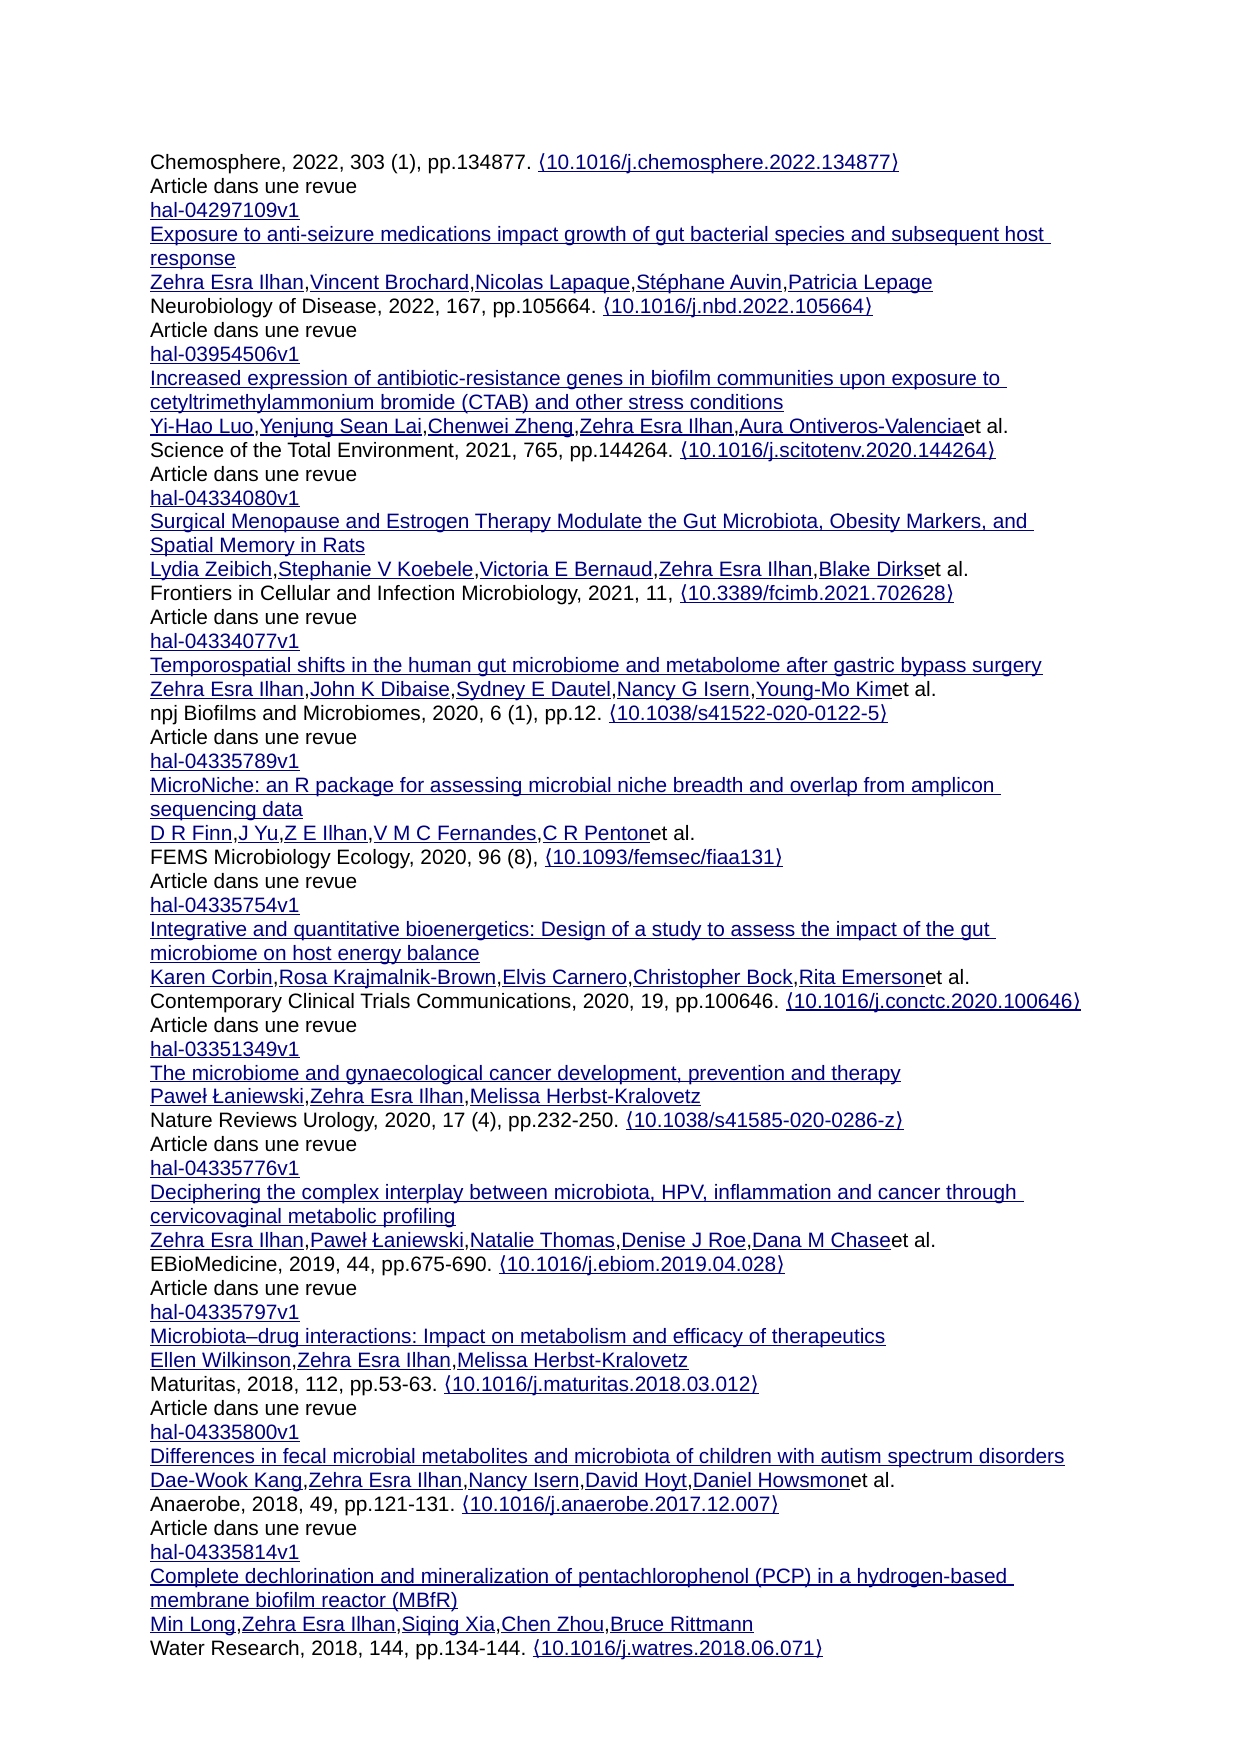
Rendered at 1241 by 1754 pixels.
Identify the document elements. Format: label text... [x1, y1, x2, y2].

table_cell Integrative and quantitative bioenergetics: Design of a study to assess the impact of the gut microbiome on host energy balance Karen Corbin,Rosa Krajmalnik-Brown,Elvis Carnero,Christopher Bock,Rita Emersonet al. Contemporary Clinical Trials Communications, 2020, 19, pp.100646. ⟨10.1016/j.conctc.2020.100646⟩ Article dans une revue hal-03351349v1 [150, 917, 1090, 1060]
table_cell Microbiota–drug interactions: Impact on metabolism and efficacy of therapeutics Ellen Wilkinson,Zehra Esra Ilhan,Melissa Herbst-Kralovetz Maturitas, 2018, 112, pp.53-63. ⟨10.1016/j.maturitas.2018.03.012⟩ Article dans une revue hal-04335800v1 [150, 1324, 1090, 1444]
table_cell Surgical Menopause and Estrogen Therapy Modulate the Gut Microbiota, Obesity Markers, and Spatial Memory in Rats Lydia Zeibich,Stephanie V Koebele,Victoria E Bernaud,Zehra Esra Ilhan,Blake Dirkset al. Frontiers in Cellular and Infection Microbiology, 2021, 11, ⟨10.3389/fcimb.2021.702628⟩ Article dans une revue hal-04334077v1 [150, 509, 1090, 653]
table_cell Increased expression of antibiotic-resistance genes in biofilm communities upon exposure to cetyltrimethylammonium bromide (CTAB) and other stress conditions Yi-Hao Luo,Yenjung Sean Lai,Chenwei Zheng,Zehra Esra Ilhan,Aura Ontiveros-Valenciaet al. Science of the Total Environment, 2021, 765, pp.144264. ⟨10.1016/j.scitotenv.2020.144264⟩ Article dans une revue hal-04334080v1 [150, 366, 1090, 509]
table_cell The microbiome and gynaecological cancer development, prevention and therapy Paweł Łaniewski,Zehra Esra Ilhan,Melissa Herbst-Kralovetz Nature Reviews Urology, 2020, 17 (4), pp.232-250. ⟨10.1038/s41585-020-0286-z⟩ Article dans une revue hal-04335776v1 [150, 1060, 1090, 1180]
table_cell Chemosphere, 2022, 303 (1), pp.134877. ⟨10.1016/j.chemosphere.2022.134877⟩ Article dans une revue hal-04297109v1 [150, 150, 1090, 222]
table_cell Exposure to anti-seizure medications impact growth of gut bacterial species and subsequent host response Zehra Esra Ilhan,Vincent Brochard,Nicolas Lapaque,Stéphane Auvin,Patricia Lepage Neurobiology of Disease, 2022, 167, pp.105664. ⟨10.1016/j.nbd.2022.105664⟩ Article dans une revue hal-03954506v1 [150, 222, 1090, 366]
table_cell MicroNiche: an R package for assessing microbial niche breadth and overlap from amplicon sequencing data D R Finn,J Yu,Z E Ilhan,V M C Fernandes,C R Pentonet al. FEMS Microbiology Ecology, 2020, 96 (8), ⟨10.1093/femsec/fiaa131⟩ Article dans une revue hal-04335754v1 [150, 773, 1090, 917]
table_cell Deciphering the complex interplay between microbiota, HPV, inflammation and cancer through cervicovaginal metabolic profiling Zehra Esra Ilhan,Paweł Łaniewski,Natalie Thomas,Denise J Roe,Dana M Chaseet al. EBioMedicine, 2019, 44, pp.675-690. ⟨10.1016/j.ebiom.2019.04.028⟩ Article dans une revue hal-04335797v1 [150, 1180, 1090, 1324]
table_cell Complete dechlorination and mineralization of pentachlorophenol (PCP) in a hydrogen-based membrane biofilm reactor (MBfR) Min Long,Zehra Esra Ilhan,Siqing Xia,Chen Zhou,Bruce Rittmann Water Research, 2018, 144, pp.134-144. ⟨10.1016/j.watres.2018.06.071⟩ [150, 1564, 1090, 1659]
table_cell Differences in fecal microbial metabolites and microbiota of children with autism spectrum disorders Dae-Wook Kang,Zehra Esra Ilhan,Nancy Isern,David Hoyt,Daniel Howsmonet al. Anaerobe, 2018, 49, pp.121-131. ⟨10.1016/j.anaerobe.2017.12.007⟩ Article dans une revue hal-04335814v1 [150, 1444, 1090, 1563]
table_cell Temporospatial shifts in the human gut microbiome and metabolome after gastric bypass surgery Zehra Esra Ilhan,John K Dibaise,Sydney E Dautel,Nancy G Isern,Young-Mo Kimet al. npj Biofilms and Microbiomes, 2020, 6 (1), pp.12. ⟨10.1038/s41522-020-0122-5⟩ Article dans une revue hal-04335789v1 [150, 653, 1090, 773]
